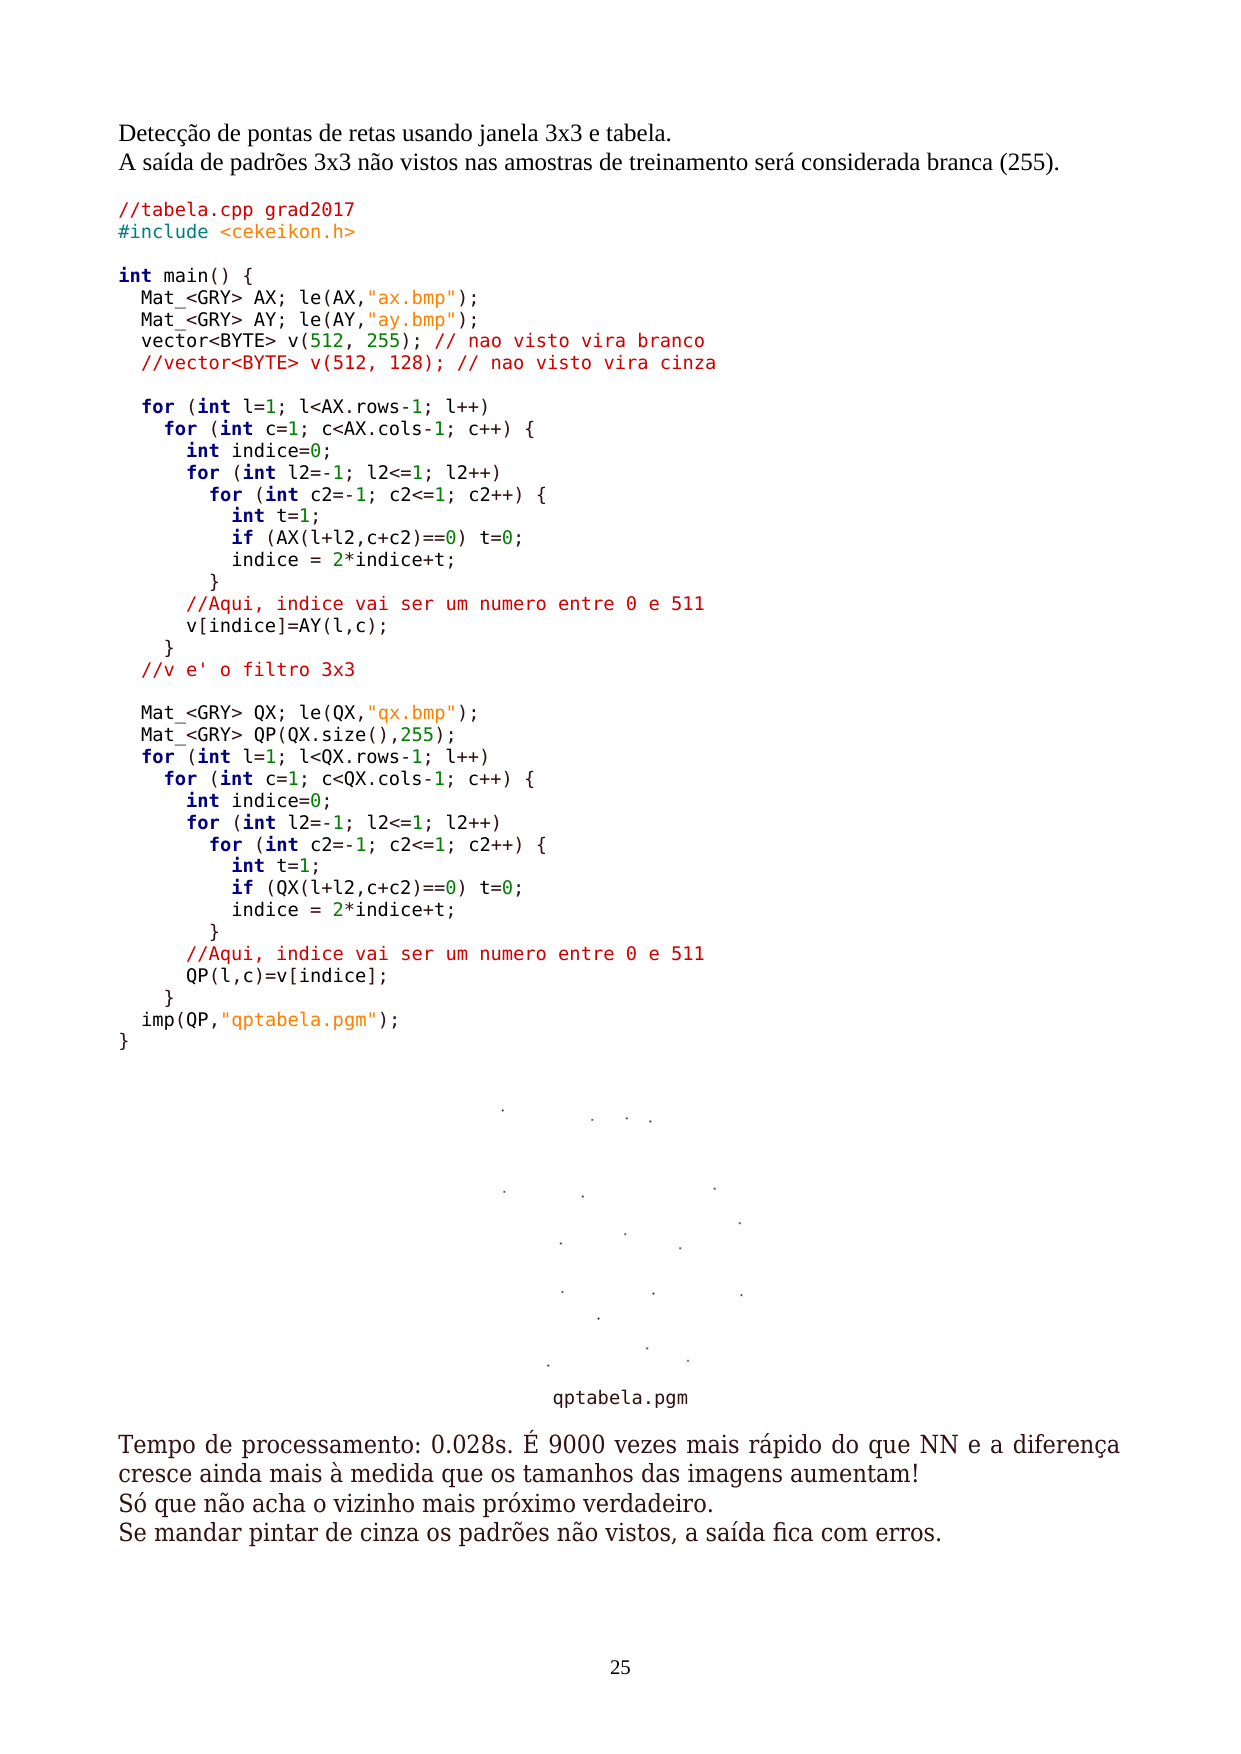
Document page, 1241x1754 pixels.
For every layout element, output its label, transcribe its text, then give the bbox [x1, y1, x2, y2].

text //tabela.cpp grad2017 #include <cekeikon.h> int main() { Mat_<GRY> AX; le(AX,"ax.bmp"); Mat_<GRY> AY; le(AY,"ay.bmp"); vector<BYTE> v(512, 255); // nao visto vira branco //vector<BYTE> v(512, 128); // nao visto vira cinza for (int l=1; l<AX.rows-1; l++) for (int c=1; c<AX.cols-1; c++) { int indice=0; for (int l2=-1; l2<=1; l2++) for (int c2=-1; c2<=1; c2++) { int t=1; if (AX(l+l2,c+c2)==0) t=0; indice = 2*indice+t; } //Aqui, indice vai ser um numero entre 0 e 511 v[indice]=AY(l,c); } //v e' o filtro 3x3 Mat_<GRY> QX; le(QX,"qx.bmp"); Mat_<GRY> QP(QX.size(),255); for (int l=1; l<QX.rows-1; l++) for (int c=1; c<QX.cols-1; c++) { int indice=0; for (int l2=-1; l2<=1; l2++) for (int c2=-1; c2<=1; c2++) { int t=1; if (QX(l+l2,c+c2)==0) t=0; indice = 2*indice+t; } //Aqui, indice vai ser um numero entre 0 e 511 QP(l,c)=v[indice]; } imp(QP,"qptabela.pgm"); } [118, 199, 1122, 1052]
text qptabela.pgm [118, 1387, 1122, 1409]
picture [463, 1074, 777, 1387]
text Só que não acha o vizinho mais próximo verdadeiro. [118, 1489, 1122, 1518]
text Detecção de pontas de retas usando janela 3x3 e tabela. [118, 118, 1122, 147]
text A saída de padrões 3x3 não vistos nas amostras de treinamento será considerada branca (255). [118, 147, 1122, 176]
text Se mandar pintar de cinza os padrões não vistos, a saída fica com erros. [118, 1518, 1122, 1547]
text Tempo de processamento: 0.028s. É 9000 vezes mais rápido do que NN e a diferença cresce ainda mais à medida que os tamanhos das imagens aumentam! [118, 1431, 1122, 1489]
